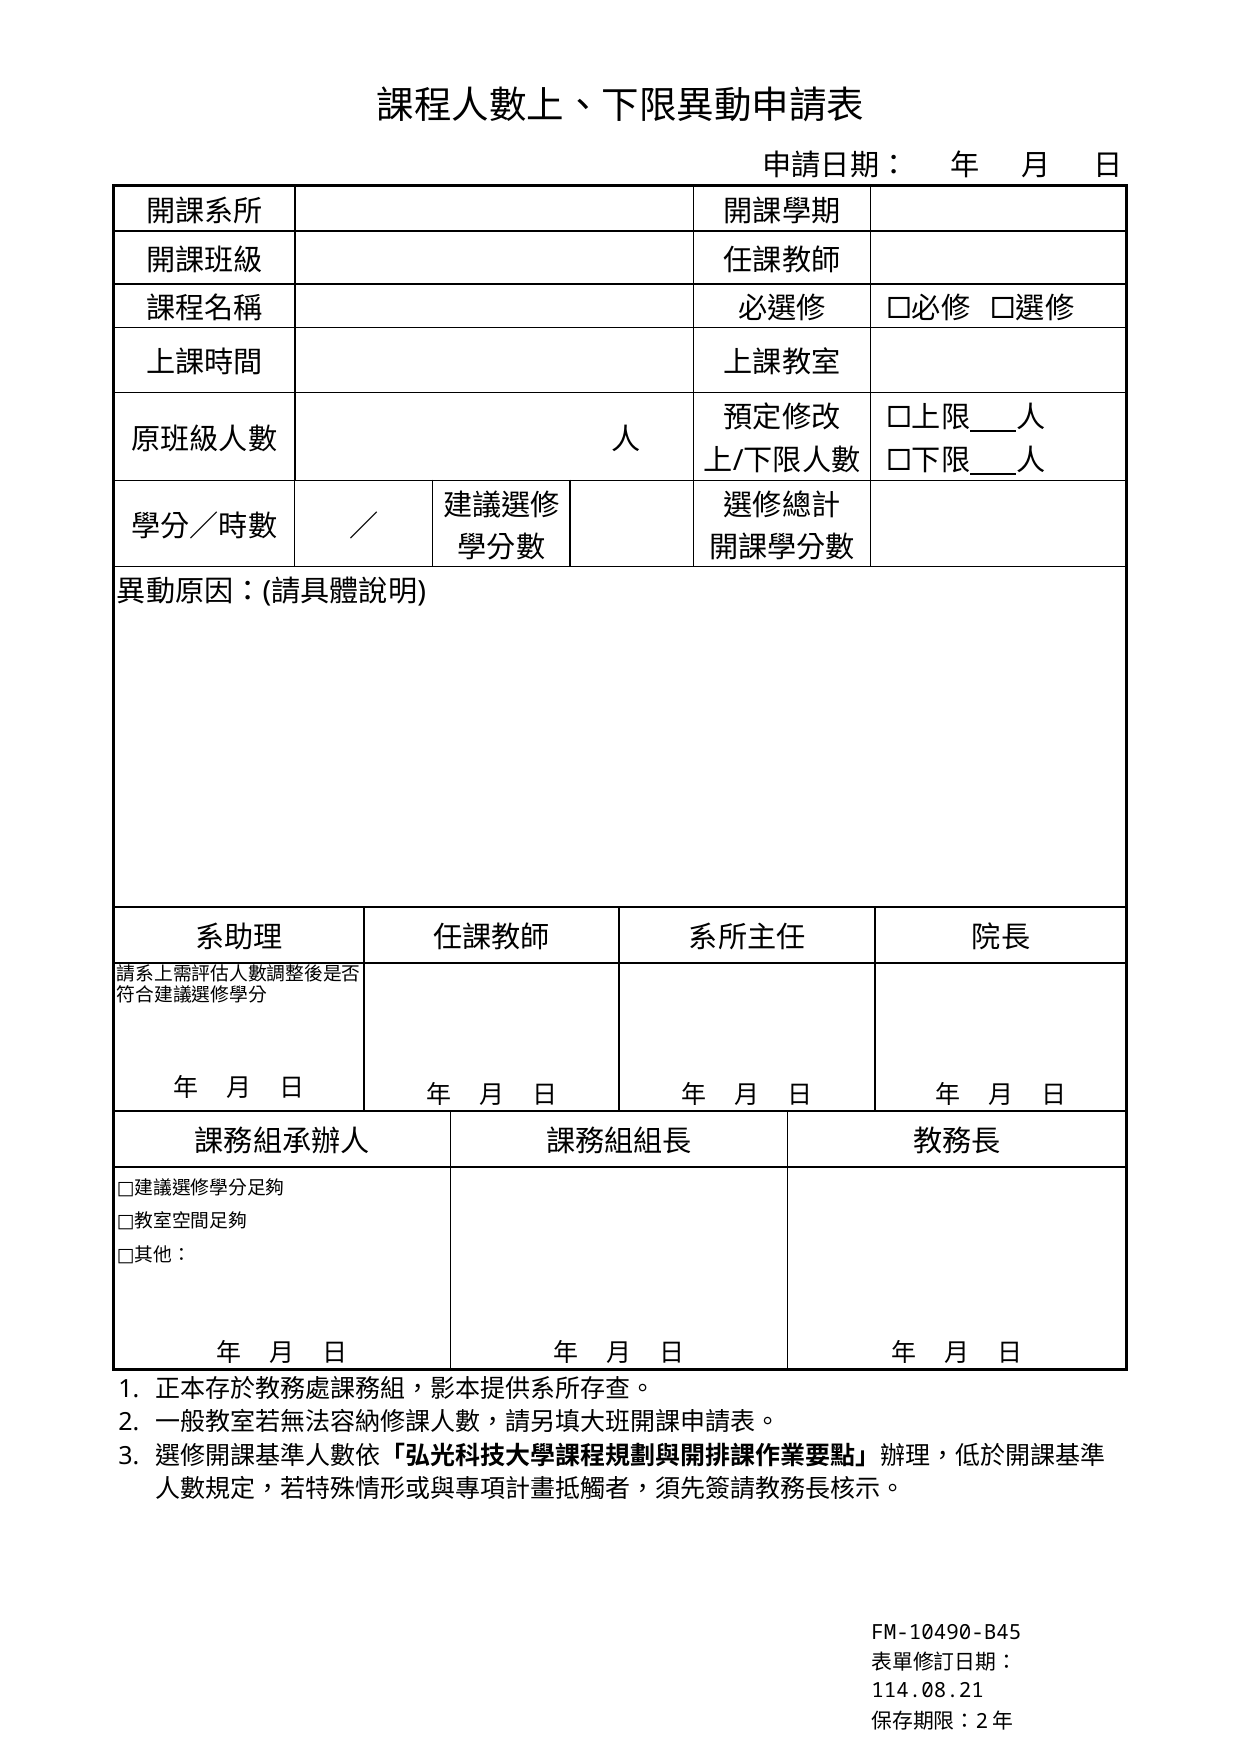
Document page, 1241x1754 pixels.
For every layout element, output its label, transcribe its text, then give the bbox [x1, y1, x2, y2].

table_cell 教務長 [788, 1112, 1125, 1166]
table_cell 課程名稱 [115, 285, 294, 327]
table_cell 課務組組長 [451, 1112, 787, 1166]
table_cell 上課時間 [115, 328, 294, 392]
table_cell 年 月 日 [788, 1168, 1125, 1368]
table_cell 上課教室 [694, 328, 870, 392]
table_cell [871, 328, 1125, 392]
table_cell [871, 232, 1125, 283]
table_header [296, 187, 693, 230]
table_header 開課學期 [694, 187, 870, 230]
table_cell 年 月 日 [365, 964, 618, 1110]
table_header [871, 187, 1125, 230]
table_cell 上限 人 下限 人 [871, 393, 1125, 479]
list 一般教室若無法容納修課人數，請另填大班開課申請表。 [118, 1404, 1122, 1437]
table_cell 建議選修學分數 [433, 481, 569, 566]
text 課程人數上、下限異動申請表 [118, 75, 1122, 129]
table_cell 預定修改 上/下限人數 [694, 393, 870, 479]
table_cell 必修 選修 [871, 285, 1125, 327]
table_cell ／ [295, 481, 432, 566]
table_cell 選修總計 開課學分數 [694, 481, 870, 566]
table_cell 請系上需評估人數調整後是否符合建議選修學分 年 月 日 [115, 964, 363, 1110]
table_cell 人 [296, 393, 693, 479]
table_cell □建議選修學分足夠 □教室空間足夠 □其他： 年 月 日 [115, 1168, 450, 1368]
table_cell [571, 481, 693, 566]
table_cell [871, 481, 1125, 566]
table_cell 開課班級 [115, 232, 294, 283]
table_cell 年 月 日 [876, 964, 1125, 1110]
list 正本存於教務處課務組，影本提供系所存查。 [118, 1371, 1122, 1404]
table_cell 任課教師 [694, 232, 870, 283]
table_cell 異動原因：(請具體說明) [115, 567, 1125, 906]
table_cell [296, 232, 693, 283]
table_cell 年 月 日 [451, 1168, 787, 1368]
table_cell [296, 328, 693, 392]
table_cell 系所主任 [620, 908, 874, 962]
table_cell 必選修 [694, 285, 870, 327]
table_cell 原班級人數 [115, 393, 294, 479]
table_cell 院長 [876, 908, 1125, 962]
table_cell 年 月 日 [620, 964, 874, 1110]
text 申請日期： 年 月 日 [118, 142, 1122, 184]
table_cell [296, 285, 693, 327]
table_cell 課務組承辦人 [115, 1112, 450, 1166]
table_cell 任課教師 [365, 908, 618, 962]
table_header 開課系所 [115, 187, 294, 230]
list 選修開課基準人數依「弘光科技大學課程規劃與開排課作業要點」辦理，低於開課基準人數規定，若特殊情形或與專項計畫抵觸者，須先簽請教務長核示。 [118, 1437, 1122, 1504]
table_cell 學分／時數 [115, 481, 294, 566]
table_cell 系助理 [115, 908, 363, 962]
